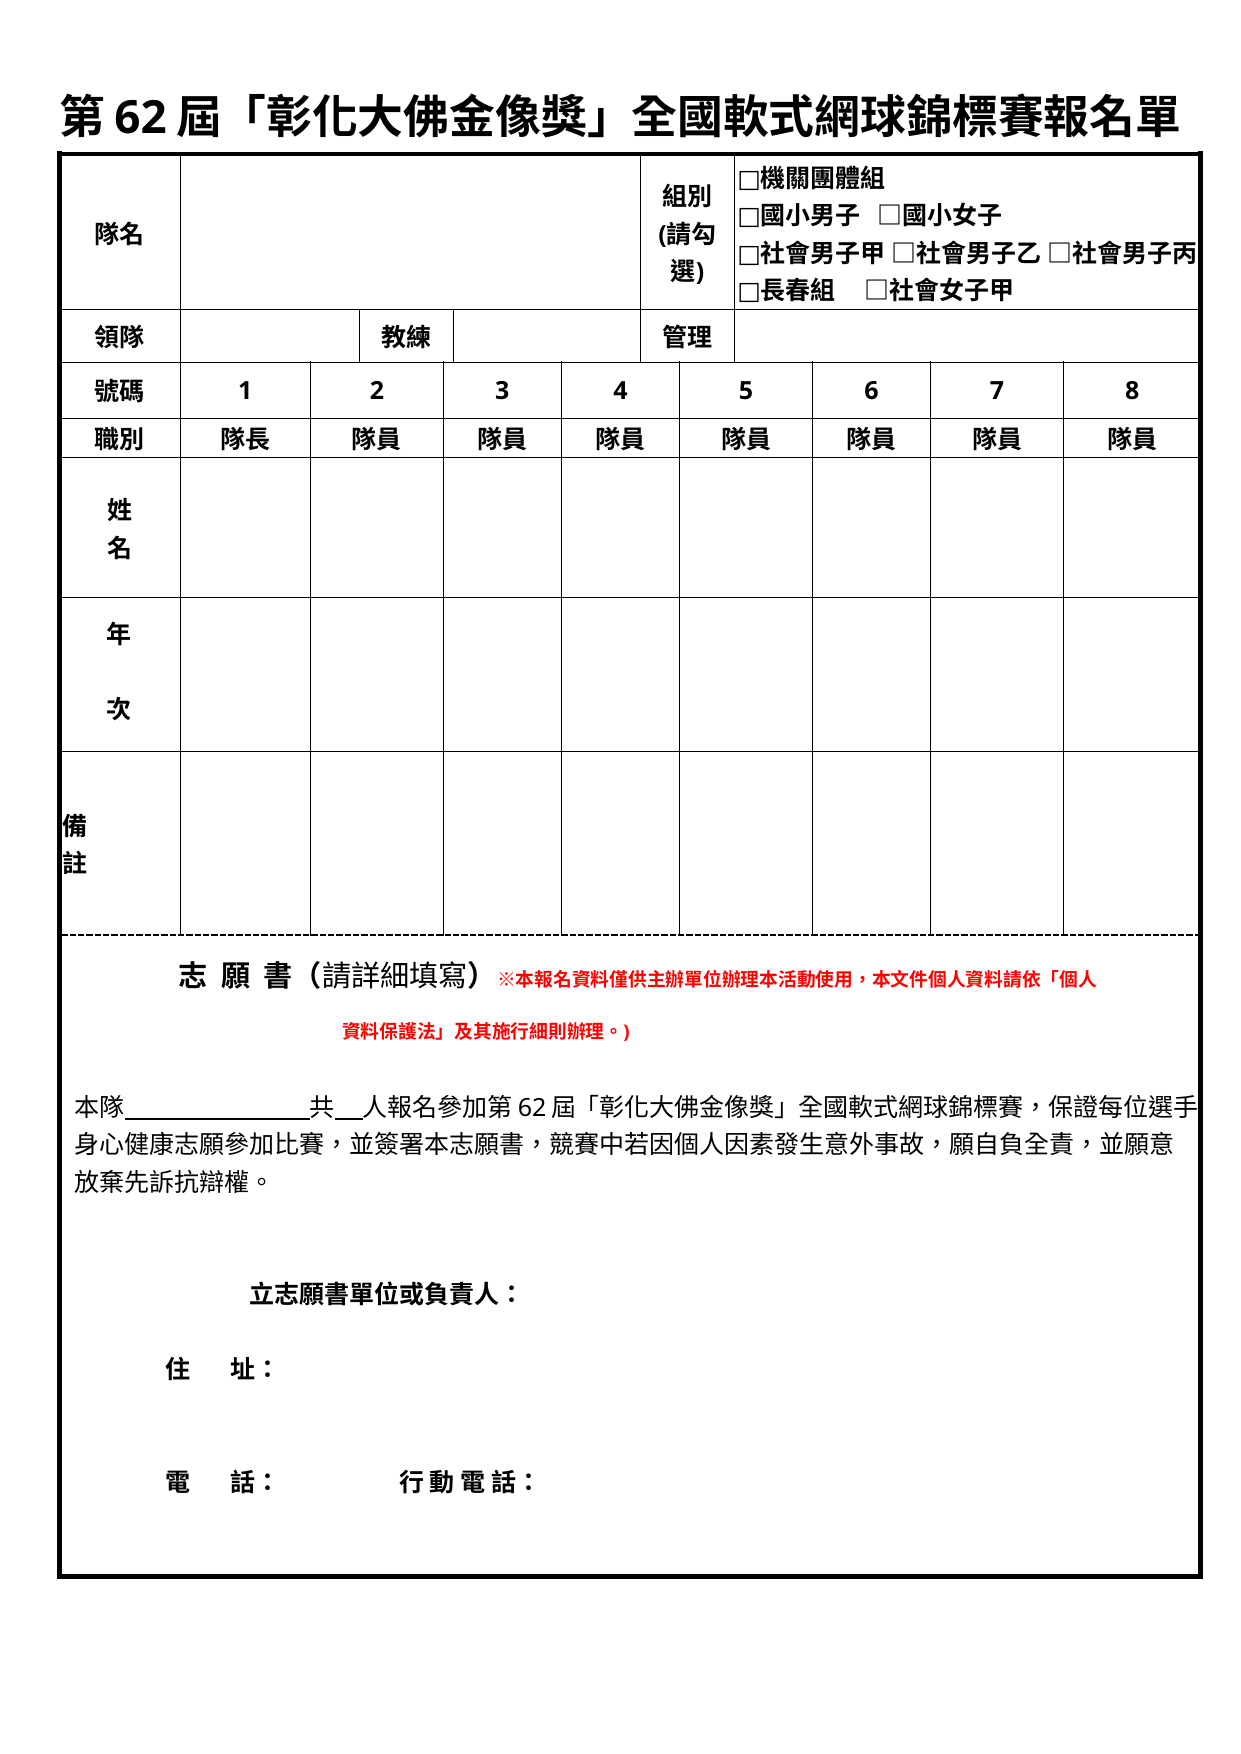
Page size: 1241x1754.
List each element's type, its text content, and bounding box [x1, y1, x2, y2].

table_cell [680, 598, 812, 751]
table_cell 隊員 [1064, 419, 1198, 457]
table_header □機關團體組 □國小男子 □國小女子 □社會男子甲 □社會男子乙 □社會男子丙 □長春組 □社會女子甲 [735, 156, 1198, 309]
table_cell [311, 598, 443, 751]
table_cell 姓 名 [62, 458, 180, 597]
table_cell [1064, 458, 1198, 597]
table_cell [680, 752, 812, 934]
table_cell 號碼 [62, 363, 180, 417]
table_cell [181, 752, 310, 934]
table_cell 備 註 [62, 752, 180, 934]
table_cell 志 願 書（請詳細填寫）※本報名資料僅供主辦單位辦理本活動使用，本文件個人資料請依「個人 資料保護法」及其施行細則辦理。) 本隊 共 人報名參加第62屆「彰化大佛金像獎」全國軟式網球錦標賽，保證每位選手身心健康志願參加比賽，並簽署本志願書，競賽中若因個人因素發生意外事故，願自負全責，並願意放棄先訴抗辯權。 立志願書單位或負責人： 住 址： 電 話： 行 動 電 話： [62, 934, 1198, 1574]
table_cell 職別 [62, 419, 180, 457]
table_cell 年 次 [62, 598, 180, 751]
table_cell 3 [444, 363, 561, 417]
table_cell 7 [931, 363, 1063, 417]
table_cell 隊員 [562, 419, 679, 457]
table_cell 8 [1064, 363, 1198, 417]
table_header 組別 (請勾選) [641, 156, 734, 309]
table_cell [1064, 752, 1198, 934]
table_cell 5 [680, 363, 812, 417]
table_cell [562, 752, 679, 934]
table_cell 1 [181, 363, 310, 417]
text 第62屆「彰化大佛金像獎」全國軟式網球錦標賽報名單 [59, 76, 1181, 151]
table_cell [931, 752, 1063, 934]
table_cell 6 [813, 363, 930, 417]
table_cell [454, 310, 640, 361]
table_header [181, 156, 640, 309]
table_cell 隊長 [181, 419, 310, 457]
table_cell [562, 598, 679, 751]
table_cell 教練 [360, 310, 453, 361]
table_cell [680, 458, 812, 597]
table_cell 隊員 [931, 419, 1063, 457]
table_cell [311, 752, 443, 934]
table_cell [181, 310, 359, 361]
table_cell 隊員 [813, 419, 930, 457]
table_cell [813, 458, 930, 597]
table_cell [562, 458, 679, 597]
table_cell 隊員 [680, 419, 812, 457]
table_cell [444, 598, 561, 751]
table_cell 2 [311, 363, 443, 417]
table_cell [311, 458, 443, 597]
table_cell [444, 752, 561, 934]
table_cell [444, 458, 561, 597]
table_cell 4 [562, 363, 679, 417]
table_cell 管理 [641, 310, 734, 361]
table_cell 隊員 [444, 419, 561, 457]
table_cell [181, 458, 310, 597]
table_cell [931, 598, 1063, 751]
table_cell [813, 752, 930, 934]
table_cell [1064, 598, 1198, 751]
table_cell 領隊 [62, 310, 180, 361]
table_cell [931, 458, 1063, 597]
table_cell [181, 598, 310, 751]
table_cell [735, 310, 1198, 361]
table_cell 隊員 [311, 419, 443, 457]
table_header 隊名 [62, 156, 180, 309]
table_cell [813, 598, 930, 751]
